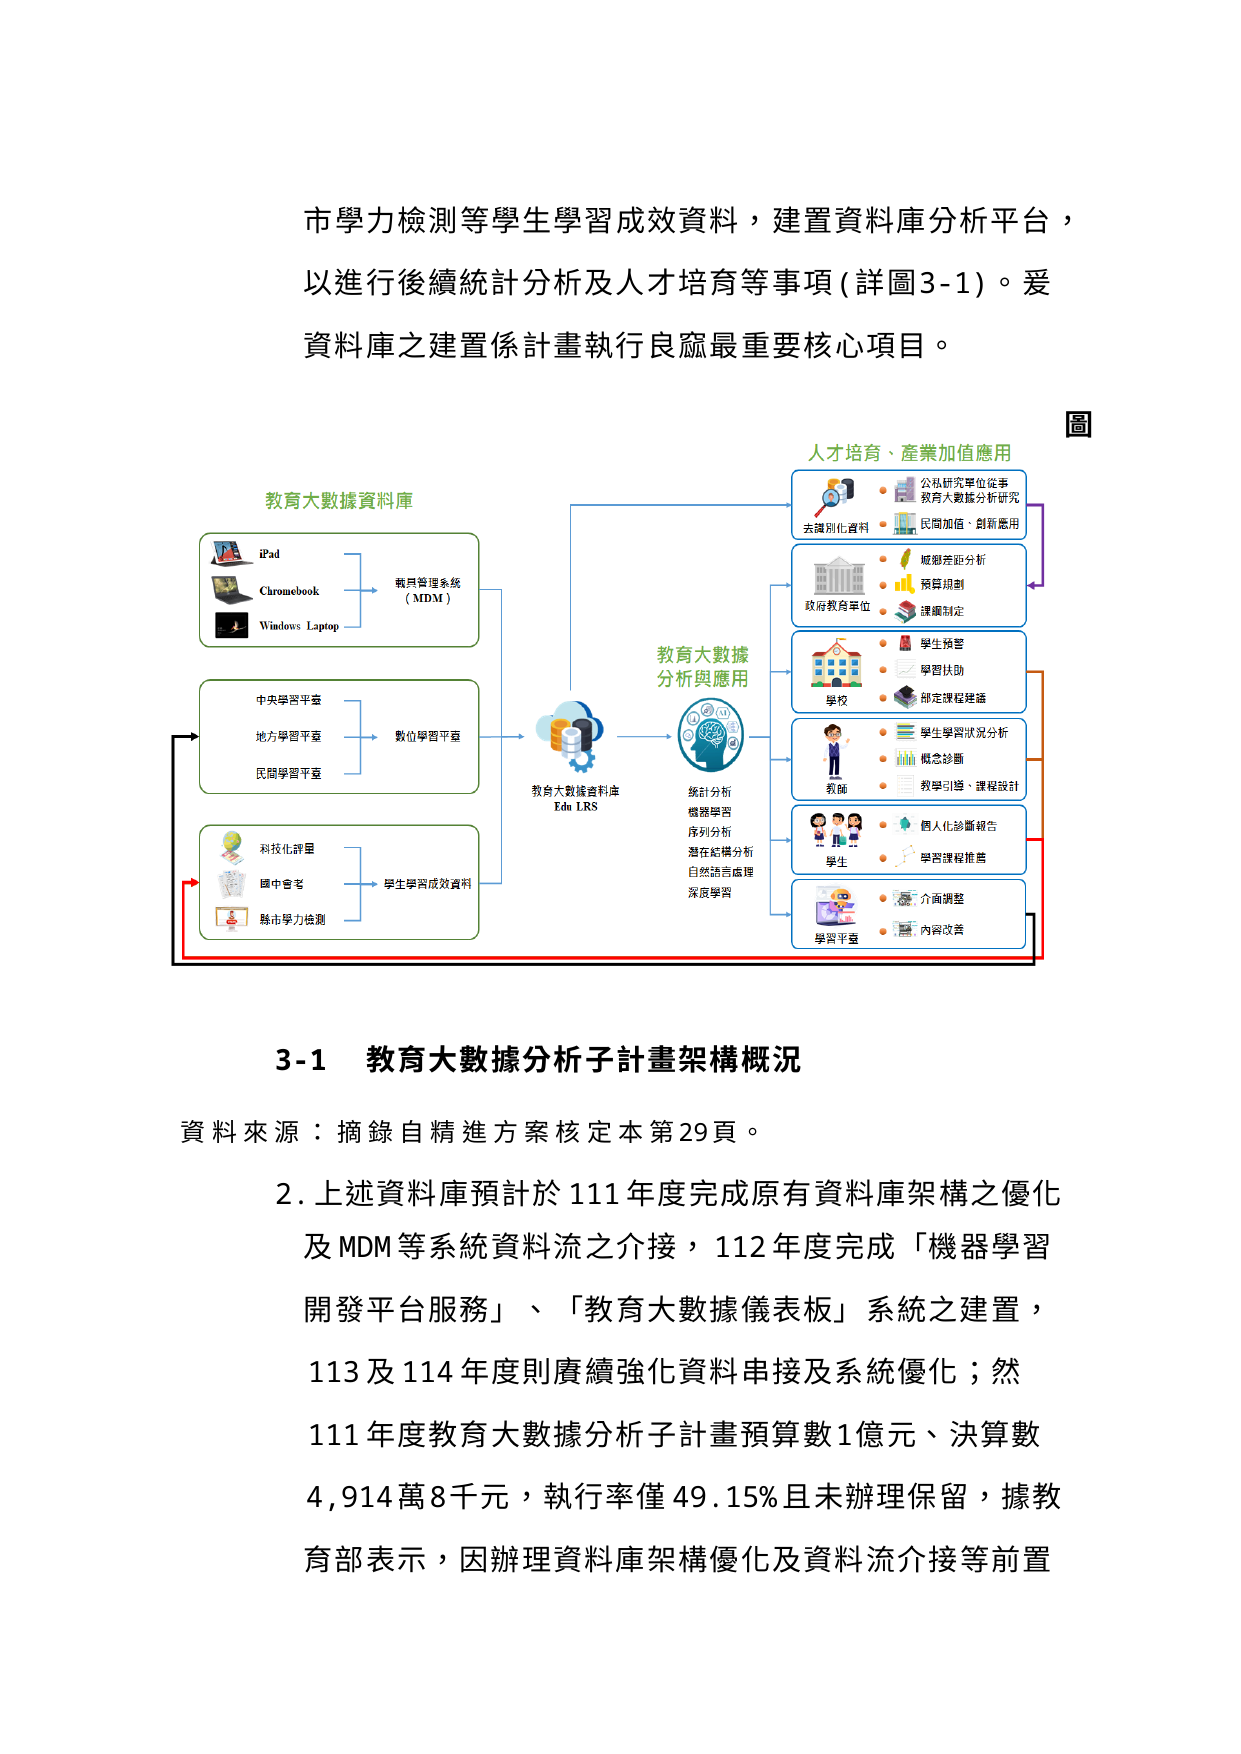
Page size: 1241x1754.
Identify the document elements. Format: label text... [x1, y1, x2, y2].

text 2.上述資料庫預計於111年度完成原有資料庫架構之優化及MDM等系統資料流之介接，112年度完成「機器學習開發平台服務」、「教育大數據儀表板」系統之建置，113及114年度則賡續強化資料串接及系統優化；然111年度教育大數據分析子計畫預算數1億元、決算數4,914萬8千元，執行率僅49.15%且未辦理保留，據教育部表示，因辦理資料庫架構優化及資料流介接等前置 [266, 1141, 1063, 1578]
text 資料來源：摘錄自精進方案核定本第29頁。 [174, 1078, 1063, 1141]
text 圖3-1 教育大數據分析子計畫架構概況 [175, 391, 1063, 1078]
text 1.精進方案之教育大數據分析子計畫與數位學習評量機制之建立密切相關，計畫期間自111至114年度、預計編列4億元(每年度1億元)；該計畫包含建置教育大數據資料庫、分析與應用、人才培育與產業加值應用等項目，其中教育大數據資料庫係整合MDM系統及中央、地方、民間數位學習平台，並結合科技化評量、國中會考、縣市學力檢測等學生學習成效資料，建置資料庫分析平台，以進行後續統計分析及人才培育等事項(詳圖3-1)。爰資料庫之建置係計畫執行良窳最重要核心項目。 [266, 177, 1063, 365]
